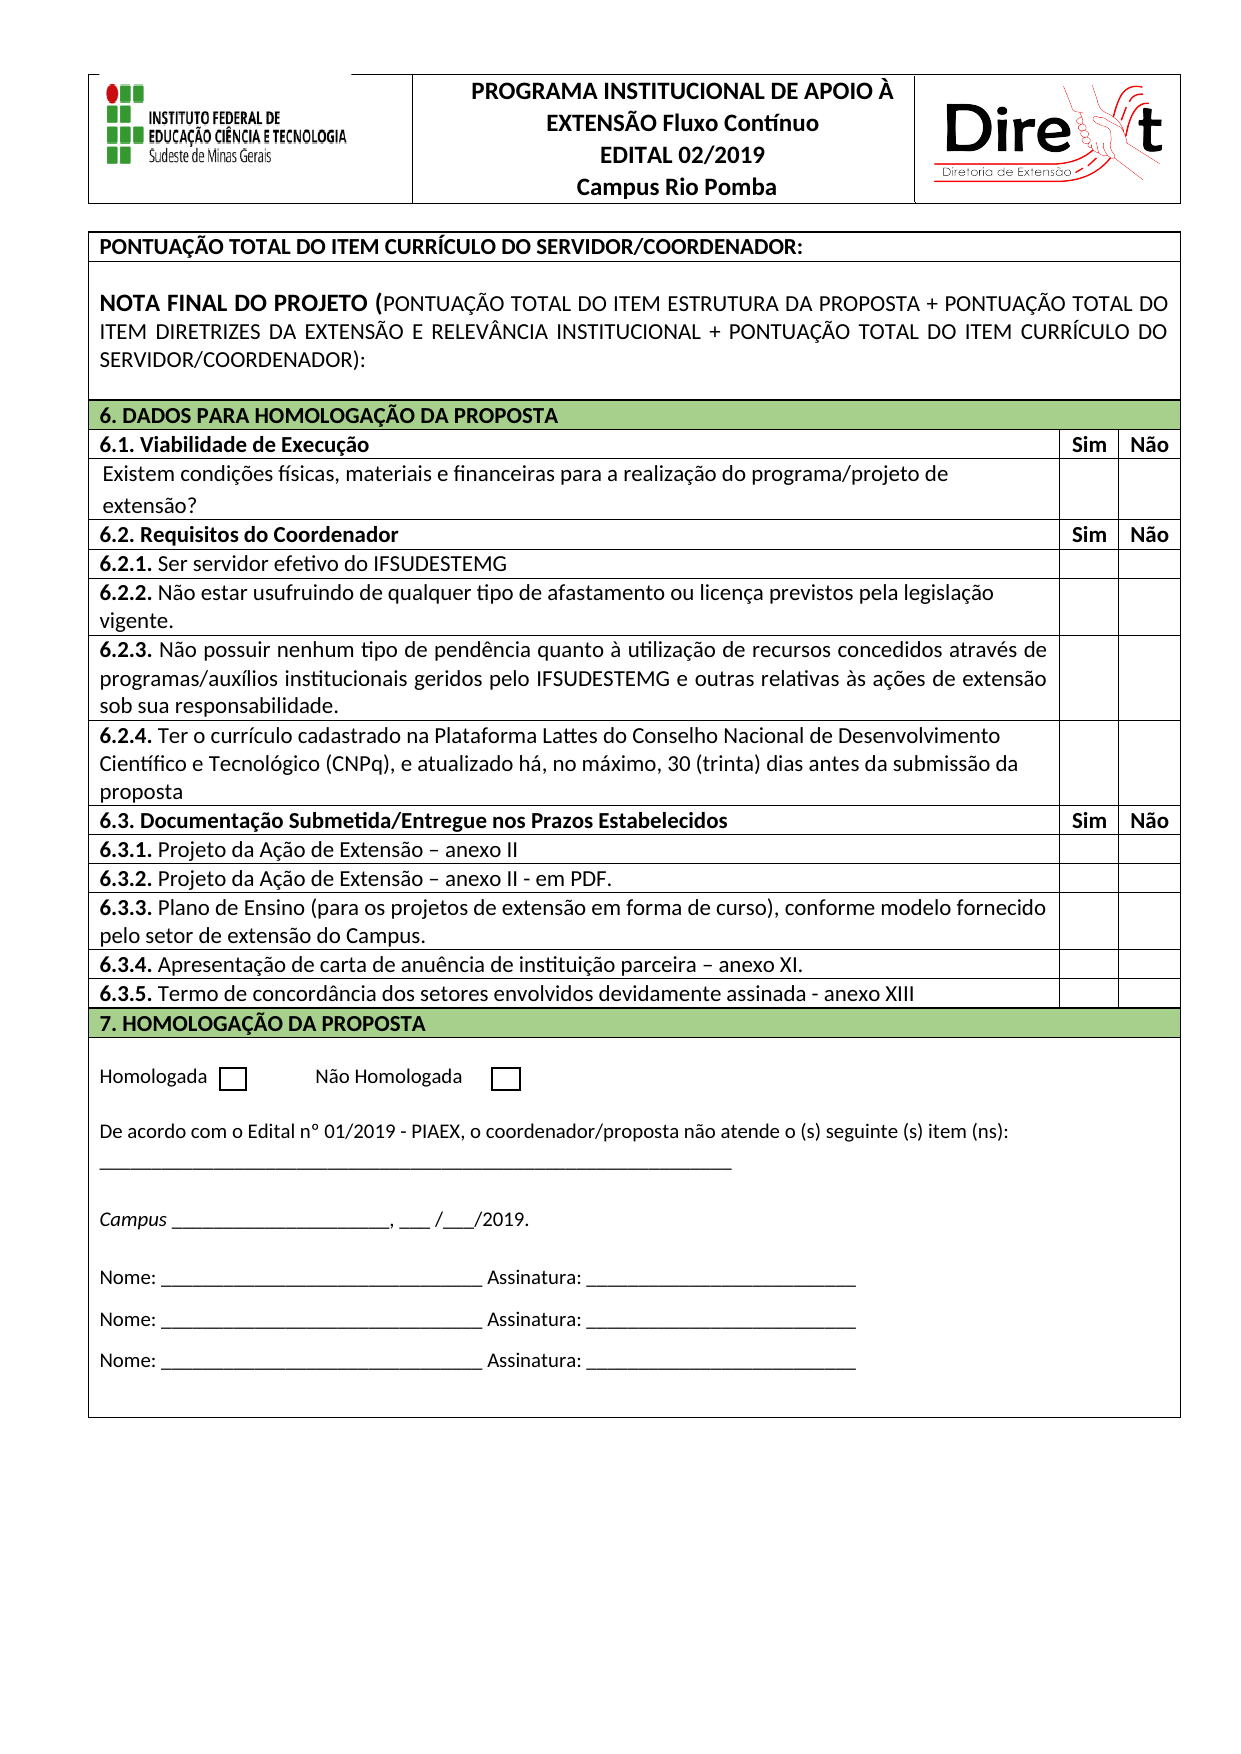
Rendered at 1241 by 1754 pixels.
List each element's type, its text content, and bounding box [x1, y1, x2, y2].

table_cell 6.3.5. Termo de concordância dos setores envolvidos devidamente assinada - anexo XIII [89, 979, 1059, 1007]
table_cell [1119, 550, 1180, 577]
table_cell [1060, 550, 1118, 577]
table_cell [1119, 979, 1180, 1007]
table_cell Não [1119, 430, 1180, 458]
table_cell [1119, 636, 1180, 720]
table_cell PONTUAÇÃO TOTAL DO ITEM CURRÍCULO DO SERVIDOR/COORDENADOR: [89, 233, 1180, 261]
table_cell 6.1. Viabilidade de Execução [89, 430, 1059, 458]
table_cell [1060, 864, 1118, 892]
table_cell NOTA FINAL DO PROJETO (PONTUAÇÃO TOTAL DO ITEM ESTRUTURA DA PROPOSTA + PONTUAÇÃO TOTAL DO ITEM DIRETRIZES DA EXTENSÃO E RELEVÂNCIA INSTITUCIONAL + PONTUAÇÃO TOTAL DO ITEM CURRÍCULO DO SERVIDOR/COORDENADOR): [89, 262, 1180, 399]
table_cell Sim [1060, 520, 1118, 548]
table_cell [1119, 721, 1180, 805]
table_cell 6.2.3. Não possuir nenhum tipo de pendência quanto à utilização de recursos concedidos através de programas/auxílios institucionais geridos pelo IFSUDESTEMG e outras relativas às ações de extensão sob sua responsabilidade. [89, 636, 1059, 720]
table_cell 6.3. Documentação Submetida/Entregue nos Prazos Estabelecidos [89, 806, 1059, 834]
table_cell Não [1119, 520, 1180, 548]
table_cell [1060, 721, 1118, 805]
table_cell 6.3.3. Plano de Ensino (para os projetos de extensão em forma de curso), conforme modelo fornecido pelo setor de extensão do Campus. [89, 893, 1059, 949]
table_cell [1119, 950, 1180, 978]
table_cell [1060, 950, 1118, 978]
table_cell [1119, 893, 1180, 949]
table_cell [1119, 459, 1180, 519]
table_cell [1060, 459, 1118, 519]
table_cell [1060, 893, 1118, 949]
table_cell [1119, 864, 1180, 892]
table_cell [1060, 579, 1118, 634]
table_cell [1060, 636, 1118, 720]
table_header 6. DADOS PARA HOMOLOGAÇÃO DA PROPOSTA [89, 401, 1180, 429]
table_cell Sim [1060, 806, 1118, 834]
table_cell [1119, 835, 1180, 863]
table_cell [1060, 979, 1118, 1007]
table_cell [1119, 579, 1180, 634]
table_cell 6.3.2. Projeto da Ação de Extensão – anexo II - em PDF. [89, 864, 1059, 892]
table_cell 6.2.4. Ter o currículo cadastrado na Plataforma Lattes do Conselho Nacional de Desenvolvimento Científico e Tecnológico (CNPq), e atualizado há, no máximo, 30 (trinta) dias antes da submissão da proposta [89, 721, 1059, 805]
table_cell [1060, 835, 1118, 863]
table_cell 6.2. Requisitos do Coordenador [89, 520, 1059, 548]
table_cell 6.2.2. Não estar usufruindo de qualquer tipo de afastamento ou licença previstos pela legislação vigente. [89, 579, 1059, 634]
table_cell 6.3.4. Apresentação de carta de anuência de instituição parceira – anexo XI. [89, 950, 1059, 978]
picture [933, 85, 1164, 184]
table_cell Sim [1060, 430, 1118, 458]
table_header 7. HOMOLOGAÇÃO DA PROPOSTA [89, 1009, 1180, 1037]
table_cell Não [1119, 806, 1180, 834]
table_cell 6.3.1. Projeto da Ação de Extensão – anexo II [89, 835, 1059, 863]
table_cell 6.2.1. Ser servidor efetivo do IFSUDESTEMG [89, 550, 1059, 577]
table_cell Homologada Não Homologada De acordo com o Edital nº 01/2019 - PIAEX, o coordenador/proposta não atende o (s) seguinte (s) item (ns): _____________________________________________________________ Campus _____________________, ___ /___/2019. Nome: _______________________________ Assinatura: __________________________ Nome: _______________________________ Assinatura: __________________________ Nome: _______________________________ Assinatura: __________________________ [89, 1038, 1180, 1417]
table_cell Existem condições físicas, materiais e financeiras para a realização do programa/projeto de extensão? [89, 459, 1059, 519]
